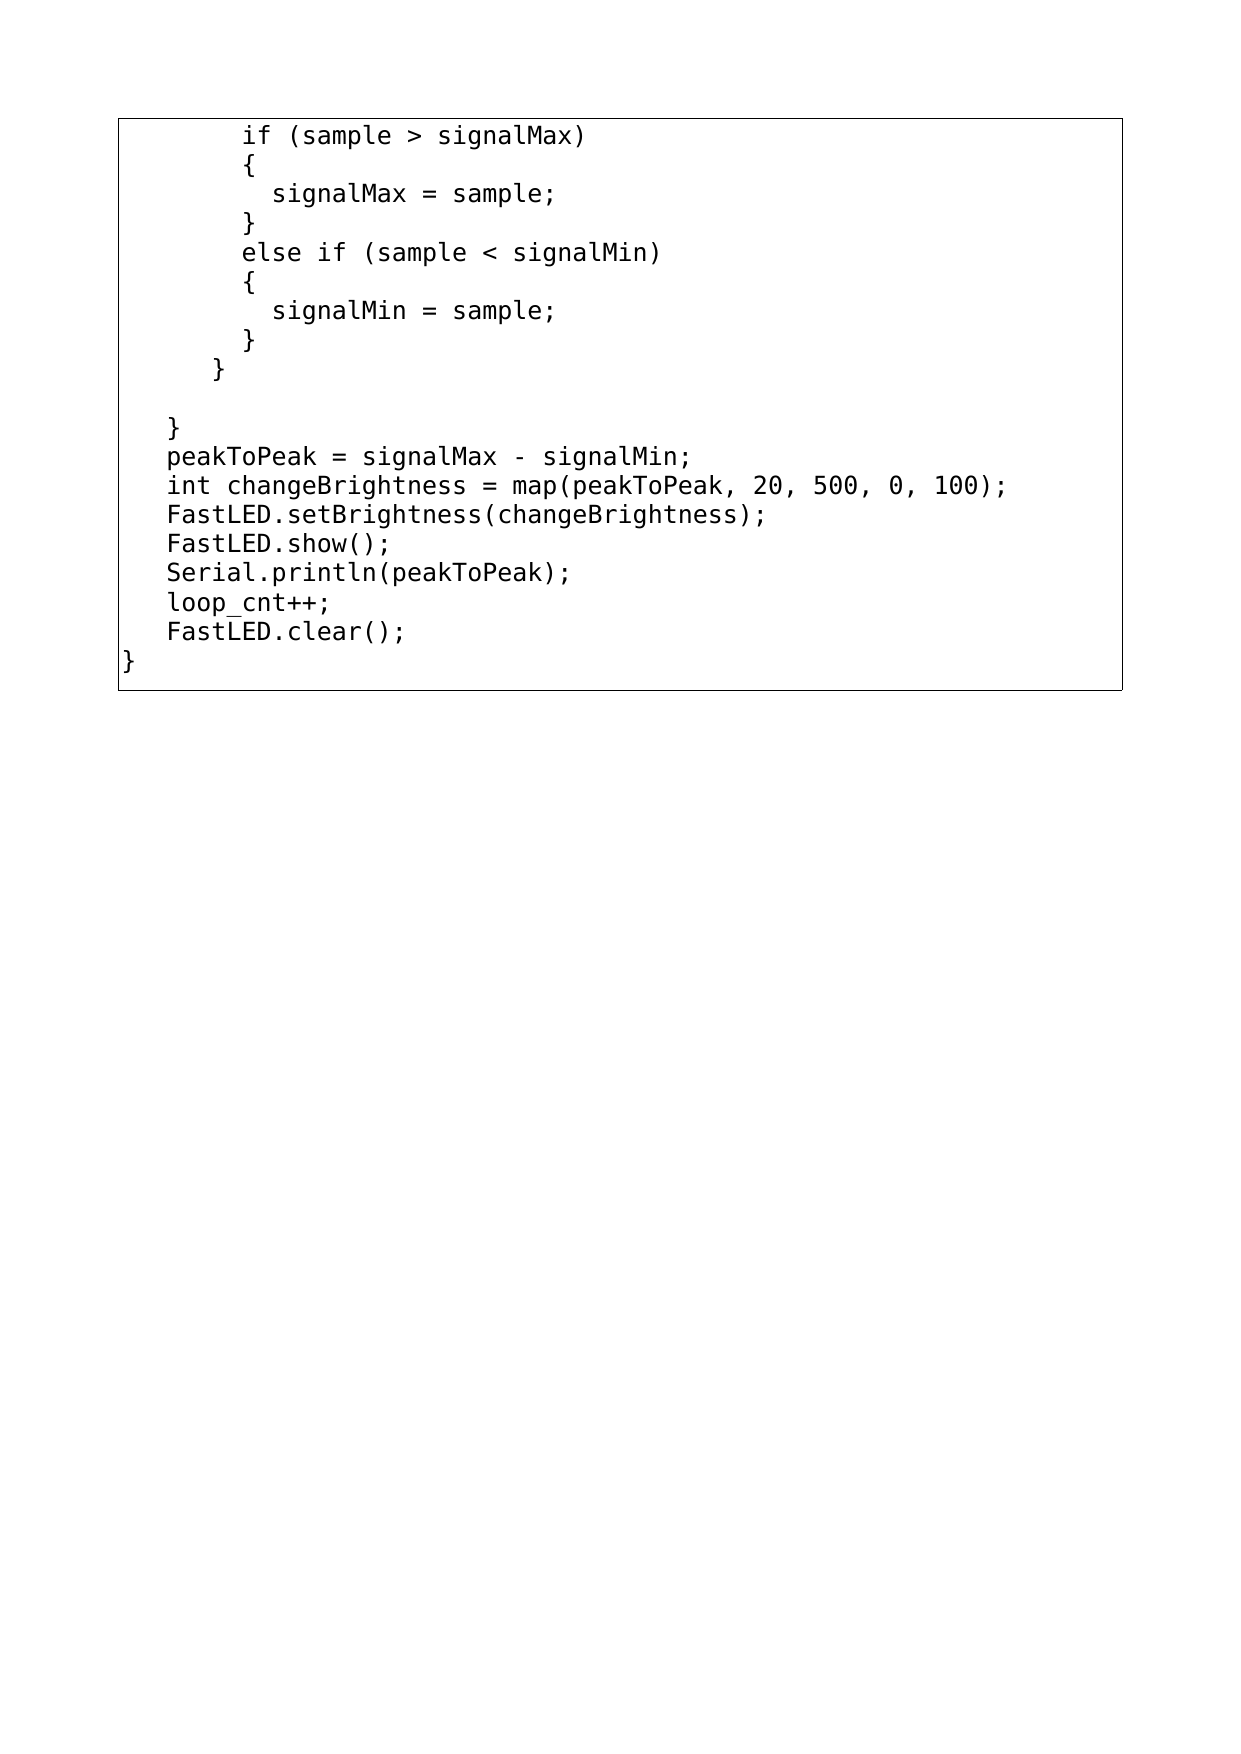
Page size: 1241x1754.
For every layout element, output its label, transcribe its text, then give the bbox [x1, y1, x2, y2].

table_header if (sample > signalMax) { signalMax = sample; } else if (sample < signalMin) { signalMin = sample; } } } peakToPeak = signalMax - signalMin; int changeBrightness = map(peakToPeak, 20, 500, 0, 100); FastLED.setBrightness(changeBrightness); FastLED.show(); Serial.println(peakToPeak); loop_cnt++; FastLED.clear(); } [119, 119, 1122, 690]
